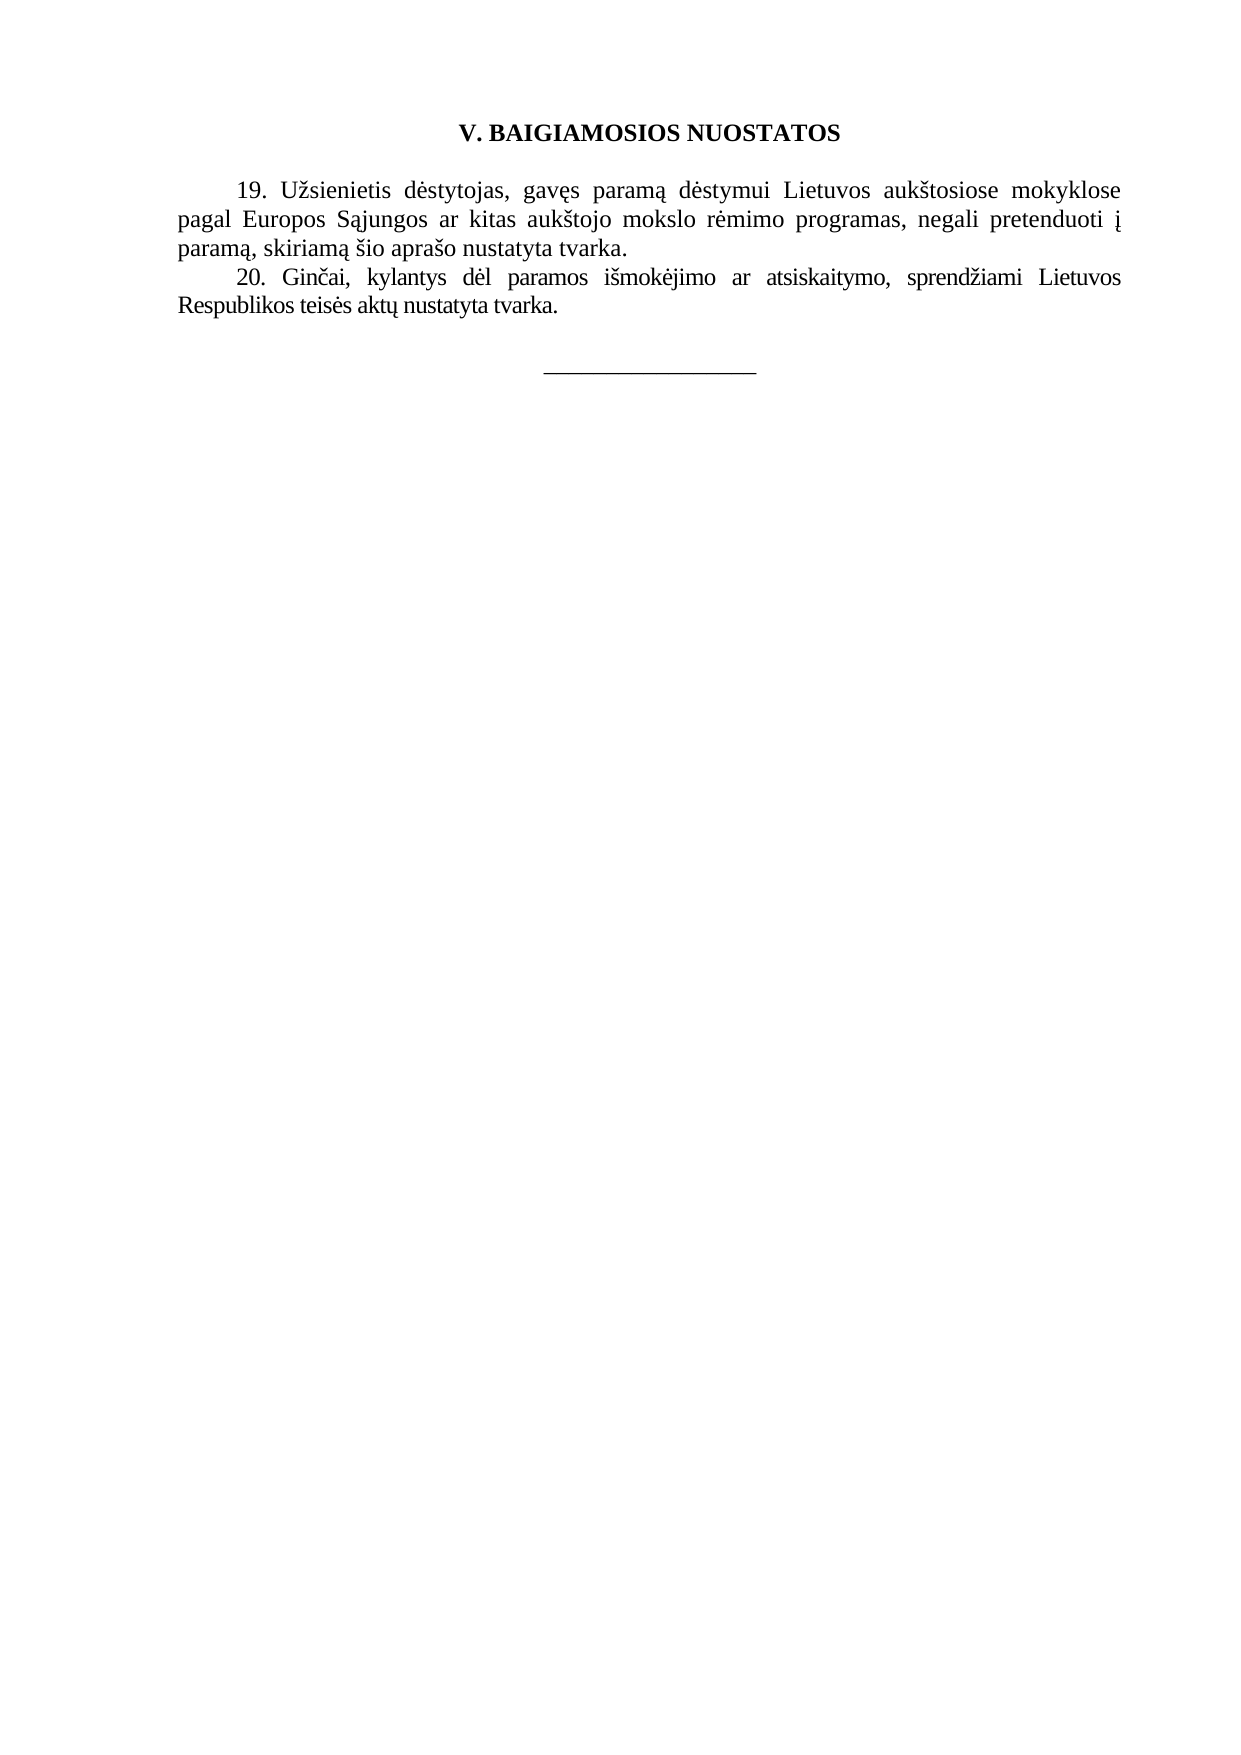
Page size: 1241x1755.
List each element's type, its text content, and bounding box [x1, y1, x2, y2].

text 19. Užsienietis dėstytojas, gavęs paramą dėstymui Lietuvos aukštosiose mokyklose pagal Europos Sąjungos ar kitas aukštojo mokslo rėmimo programas, negali pretenduoti į paramą, skiriamą šio aprašo nustatyta tvarka. [177, 176, 1122, 262]
text _________________ [177, 348, 1122, 377]
text 20. Ginčai, kylantys dėl paramos išmokėjimo ar atsiskaitymo, sprendžiami Lietuvos Respublikos teisės aktų nustatyta tvarka. [177, 262, 1122, 319]
text V. BAIGIAMOSIOS NUOSTATOS [177, 118, 1122, 147]
